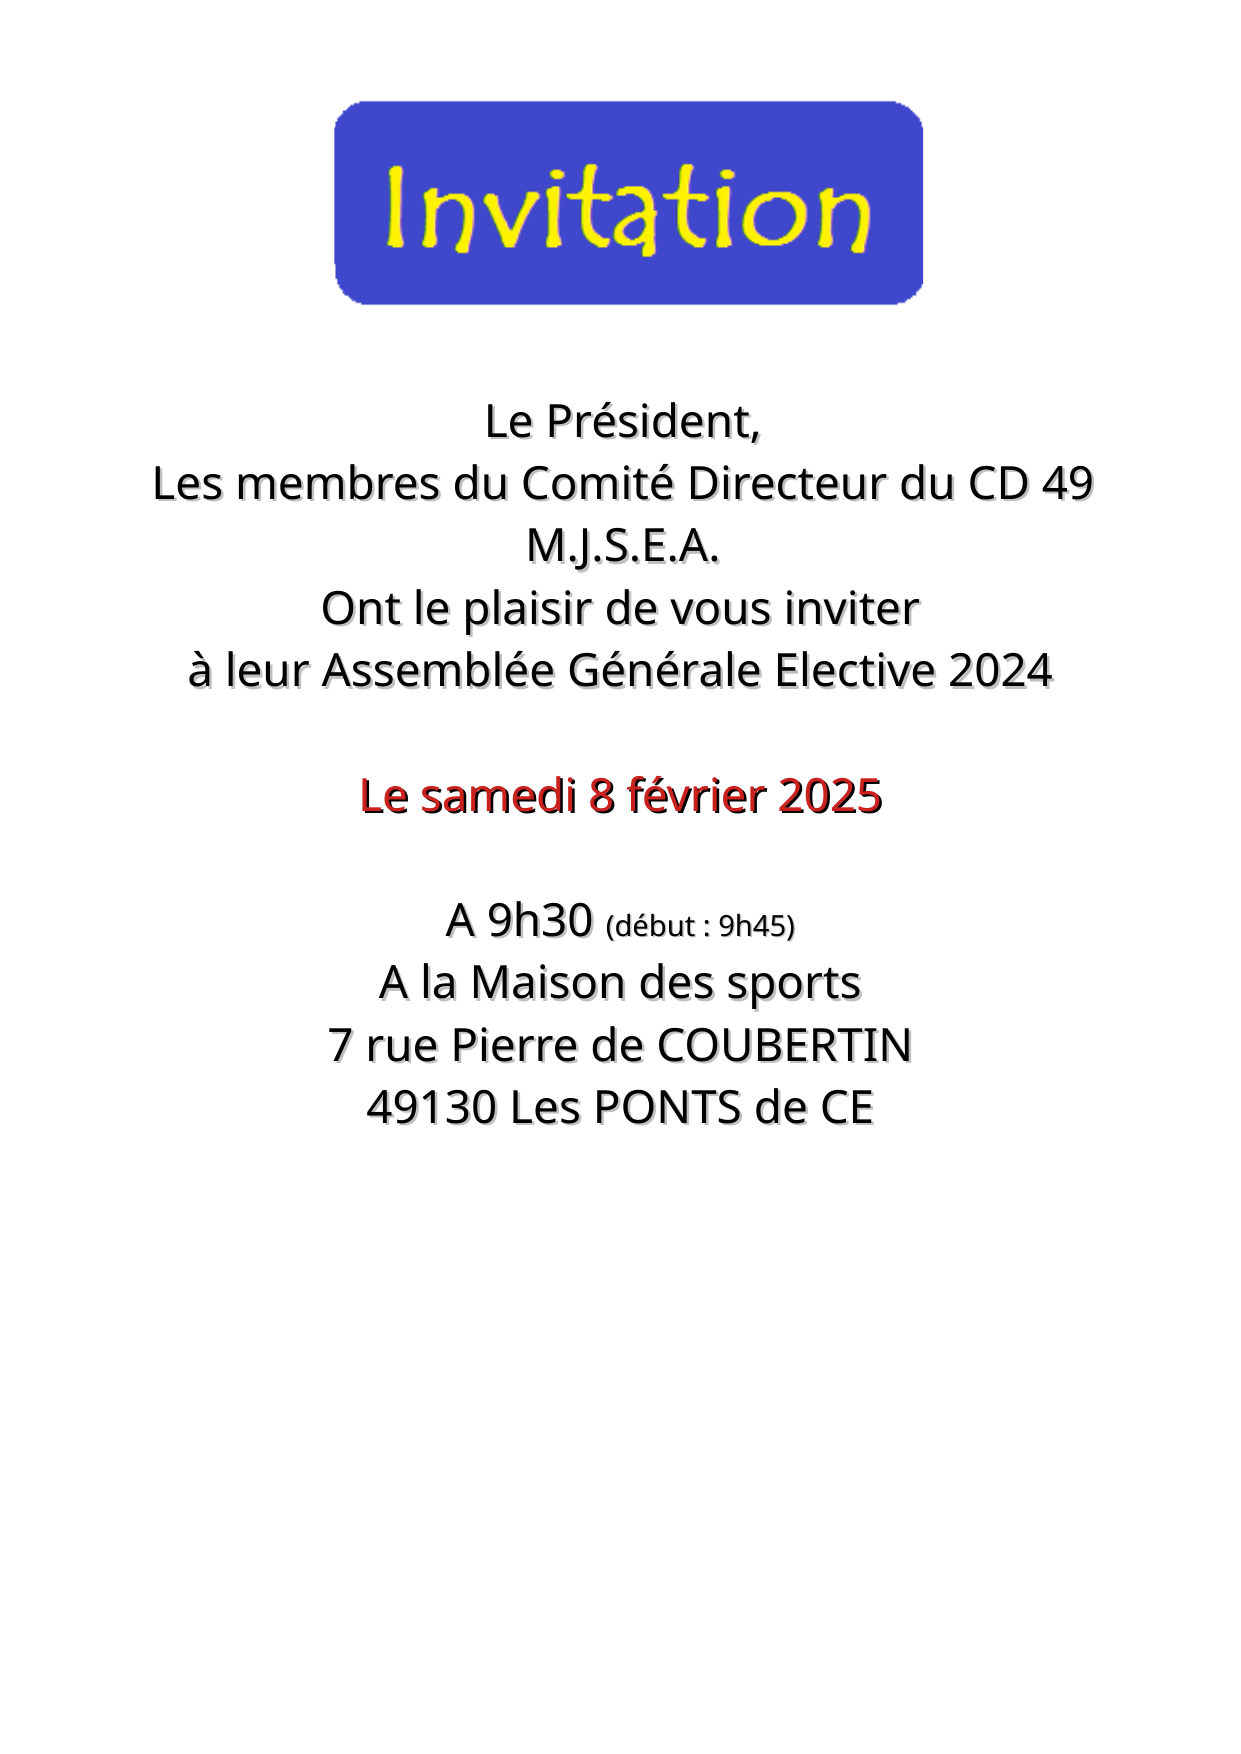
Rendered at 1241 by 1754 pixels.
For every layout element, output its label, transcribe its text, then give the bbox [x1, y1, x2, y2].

text A 9h30 (début : 9h45) [59, 887, 1181, 949]
text Ont le plaisir de vous inviter [59, 575, 1181, 638]
text 49130 Les PONTS de CE [59, 1074, 1181, 1137]
text Le Président, [64, 388, 1181, 450]
text à leur Assemblée Générale Elective 2024 [59, 638, 1181, 700]
text 7 rue Pierre de COUBERTIN [59, 1012, 1181, 1074]
text Le samedi 8 février 2025 [59, 762, 1181, 825]
text A la Maison des sports [59, 949, 1181, 1012]
text Les membres du Comité Directeur du CD 49 M.J.S.E.A. [64, 450, 1181, 575]
picture [334, 98, 924, 307]
